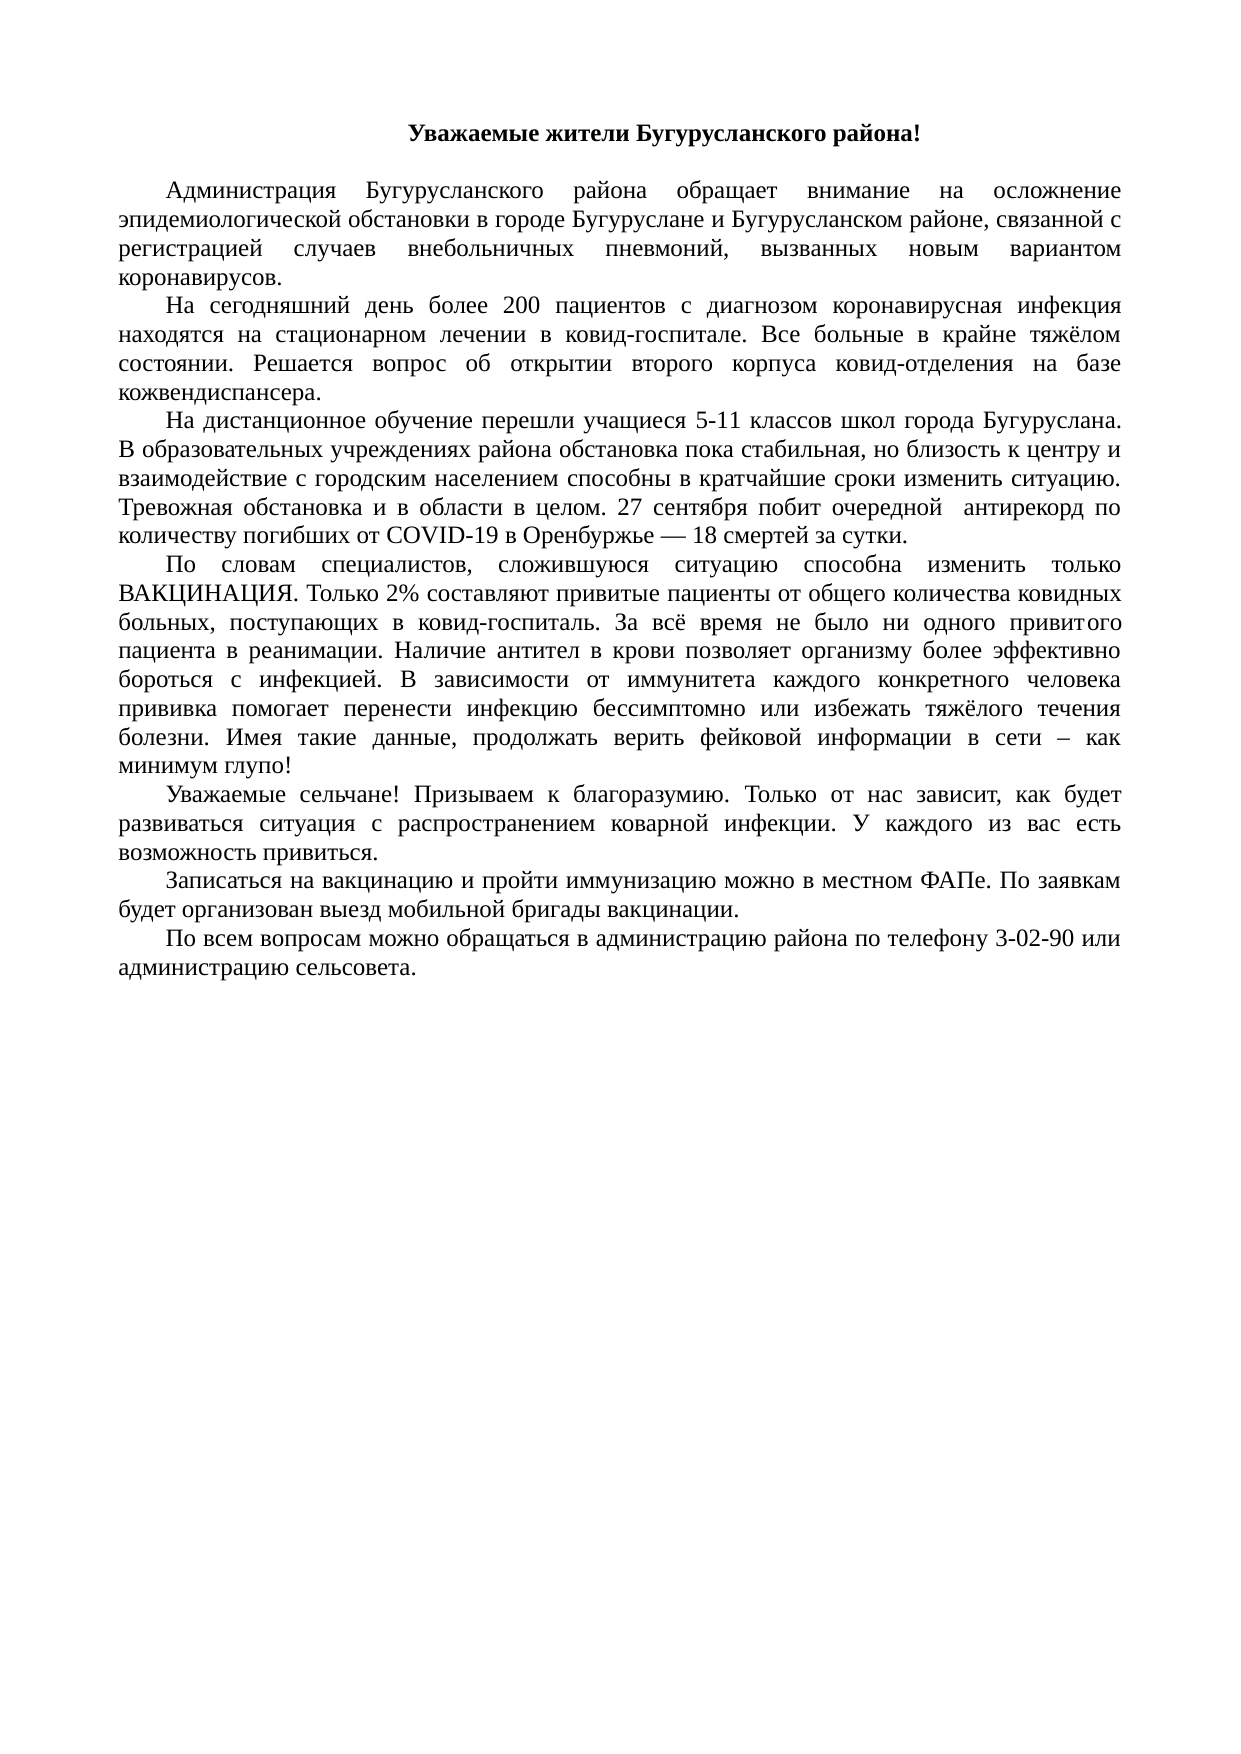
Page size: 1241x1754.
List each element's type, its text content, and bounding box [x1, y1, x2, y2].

text По словам специалистов, сложившуюся ситуацию способна изменить только ВАКЦИНАЦИЯ. Только 2% составляют привитые пациенты от общего количества ковидных больных, поступающих в ковид-госпиталь. За всё время не было ни одного привитого пациента в реанимации. Наличие антител в крови позволяет организму более эффективно бороться с инфекцией. В зависимости от иммунитета каждого конкретного человека прививка помогает перенести инфекцию бессимптомно или избежать тяжёлого течения болезни. Имея такие данные, продолжать верить фейковой информации в сети – как минимум глупо! [118, 549, 1122, 779]
text Уважаемые сельчане! Призываем к благоразумию. Только от нас зависит, как будет развиваться ситуация с распространением коварной инфекции. У каждого из вас есть возможность привиться. [118, 779, 1122, 866]
text Уважаемые жители Бугурусланского района! [118, 118, 1122, 147]
text Администрация Бугурусланского района обращает внимание на осложнение эпидемиологической обстановки в городе Бугуруслане и Бугурусланском районе, связанной с регистрацией случаев внебольничных пневмоний, вызванных новым вариантом коронавирусов. [118, 176, 1122, 291]
text По всем вопросам можно обращаться в администрацию района по телефону 3-02-90 или администрацию сельсовета. [118, 923, 1122, 981]
text Записаться на вакцинацию и пройти иммунизацию можно в местном ФАПе. По заявкам будет организован выезд мобильной бригады вакцинации. [118, 866, 1122, 923]
text На дистанционное обучение перешли учащиеся 5-11 классов школ города Бугуруслана. В образовательных учреждениях района обстановка пока стабильная, но близость к центру и взаимодействие с городским населением способны в кратчайшие сроки изменить ситуацию. Тревожная обстановка и в области в целом. 27 сентября побит очередной антирекорд по количеству погибших от COVID-19 в Оренбуржье — 18 смертей за сутки. [118, 406, 1122, 549]
text На сегодняшний день более 200 пациентов с диагнозом коронавирусная инфекция находятся на стационарном лечении в ковид-госпитале. Все больные в крайне тяжёлом состоянии. Решается вопрос об открытии второго корпуса ковид-отделения на базе кожвендиспансера. [118, 291, 1122, 406]
